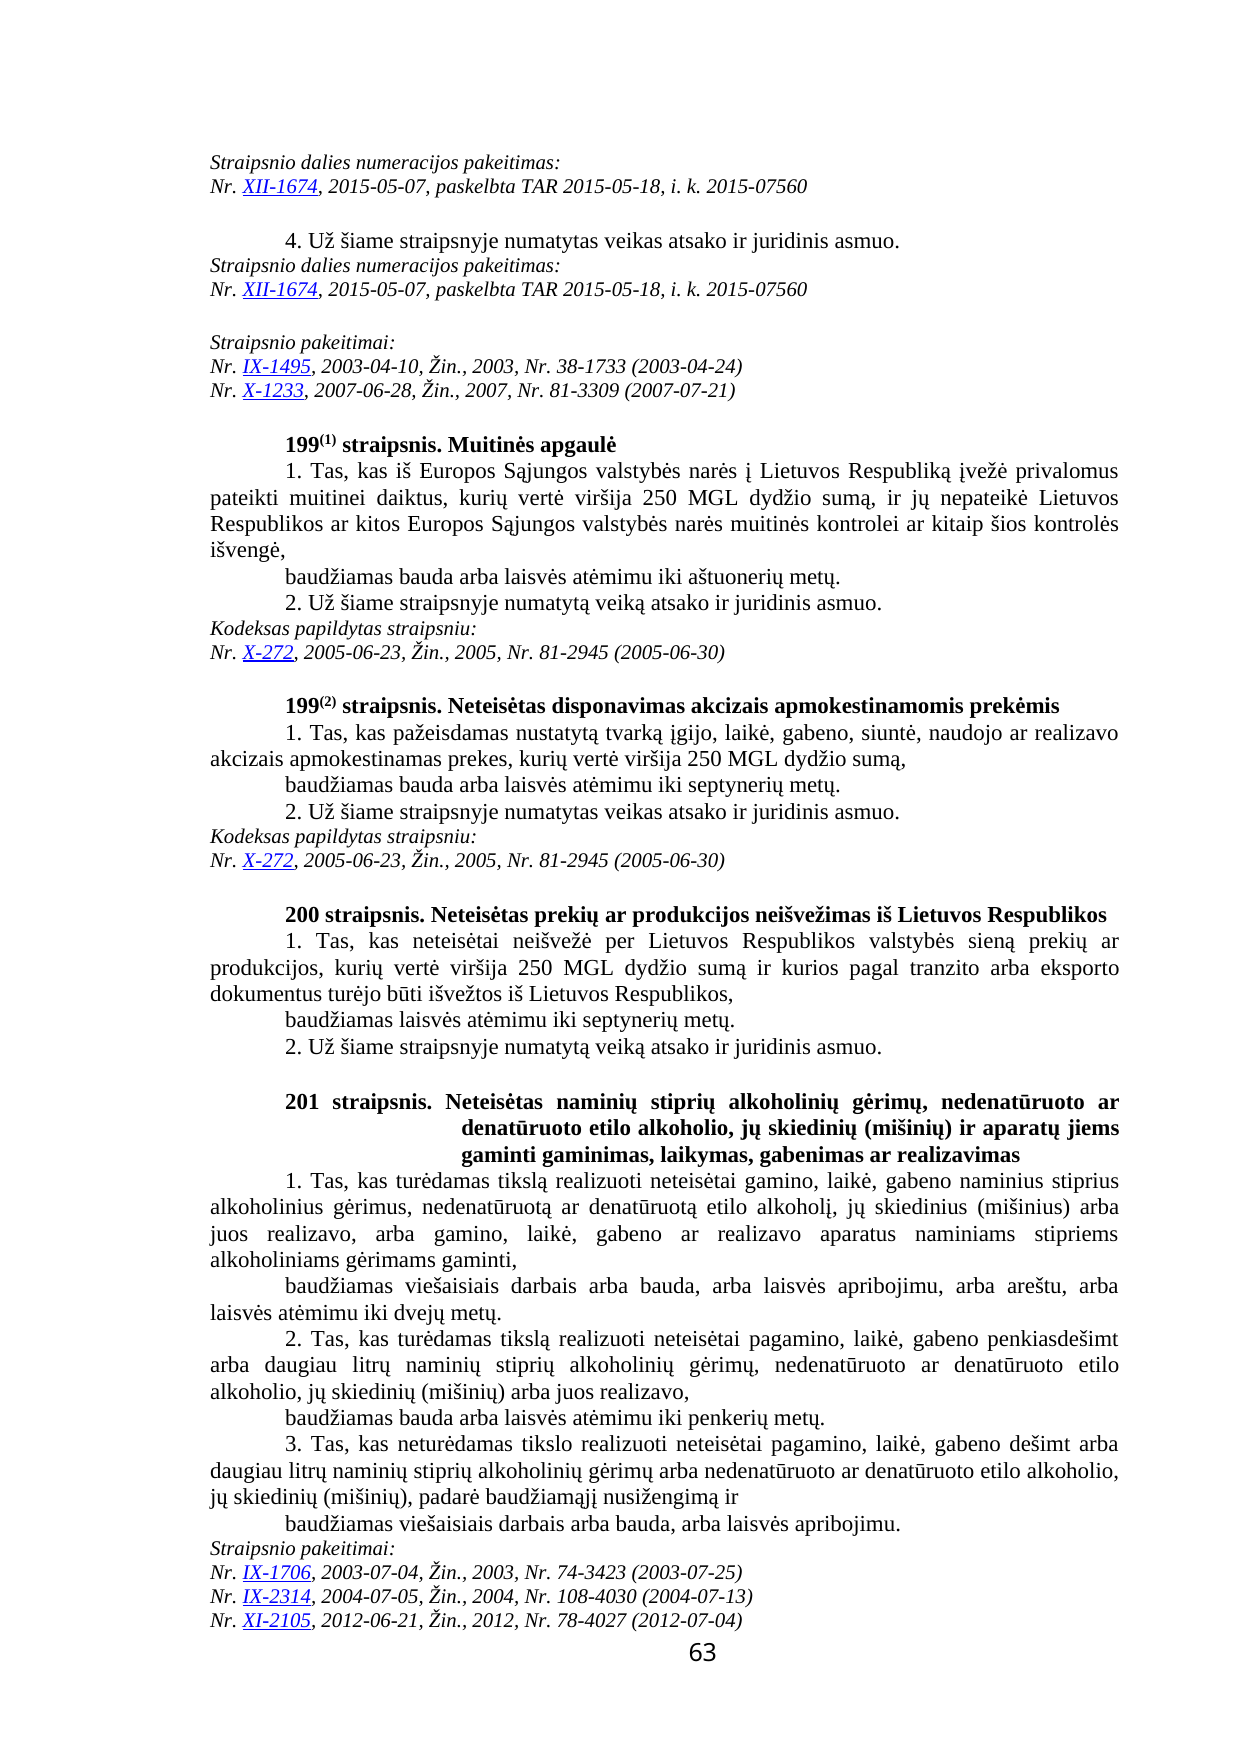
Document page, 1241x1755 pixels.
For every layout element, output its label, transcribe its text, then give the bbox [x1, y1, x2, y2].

text baudžiamas bauda arba laisvės atėmimu iki penkerių metų. [210, 1404, 1120, 1431]
text 1. Tas, kas neteisėtai neišvežė per Lietuvos Respublikos valstybės sieną prekių ar produkcijos, kurių vertė viršija 250 MGL dydžio sumą ir kurios pagal tranzito arba eksporto dokumentus turėjo būti išvežtos iš Lietuvos Respublikos, [210, 927, 1120, 1006]
text Nr. IX-1495, 2003-04-10, Žin., 2003, Nr. 38-1733 (2003-04-24) [210, 354, 1120, 378]
text 1. Tas, kas iš Europos Sąjungos valstybės narės į Lietuvos Respubliką įvežė privalomus pateikti muitinei daiktus, kurių vertė viršija 250 MGL dydžio sumą, ir jų nepateikė Lietuvos Respublikos ar kitos Europos Sąjungos valstybės narės muitinės kontrolei ar kitaip šios kontrolės išvengė, [210, 457, 1120, 563]
text baudžiamas viešaisiais darbais arba bauda, arba laisvės apribojimu. [210, 1509, 1120, 1536]
text 201 straipsnis. Neteisėtas naminių stiprių alkoholinių gėrimų, nedenatūruoto ar denatūruoto etilo alkoholio, jų skiedinių (mišinių) ir aparatų jiems gaminti gaminimas, laikymas, gabenimas ar realizavimas [285, 1088, 1120, 1167]
text 2. Už šiame straipsnyje numatytą veiką atsako ir juridinis asmuo. [210, 1033, 1120, 1059]
text Straipsnio dalies numeracijos pakeitimas: [210, 150, 1120, 174]
text baudžiamas bauda arba laisvės atėmimu iki septynerių metų. [210, 771, 1120, 798]
text 1. Tas, kas turėdamas tikslą realizuoti neteisėtai gamino, laikė, gabeno naminius stiprius alkoholinius gėrimus, nedenatūruotą ar denatūruotą etilo alkoholį, jų skiedinius (mišinius) arba juos realizavo, arba gamino, laikė, gabeno ar realizavo aparatus naminiams stipriems alkoholiniams gėrimams gaminti, [210, 1167, 1120, 1272]
text Nr. IX-1706, 2003-07-04, Žin., 2003, Nr. 74-3423 (2003-07-25) [210, 1560, 1120, 1584]
text baudžiamas laisvės atėmimu iki septynerių metų. [210, 1006, 1120, 1033]
text baudžiamas viešaisiais darbais arba bauda, arba laisvės apribojimu, arba areštu, arba laisvės atėmimu iki dvejų metų. [210, 1272, 1120, 1325]
text 4. Už šiame straipsnyje numatytas veikas atsako ir juridinis asmuo. [210, 227, 1120, 253]
text Kodeksas papildytas straipsniu: [210, 824, 1120, 848]
text Nr. X-272, 2005-06-23, Žin., 2005, Nr. 81-2945 (2005-06-30) [210, 639, 1120, 664]
text Nr. X-272, 2005-06-23, Žin., 2005, Nr. 81-2945 (2005-06-30) [210, 848, 1120, 872]
text 199(1) straipsnis. Muitinės apgaulė [210, 431, 1120, 457]
text Nr. XII-1674, 2015-05-07, paskelbta TAR 2015-05-18, i. k. 2015-07560 [210, 174, 1120, 198]
text Nr. IX-2314, 2004-07-05, Žin., 2004, Nr. 108-4030 (2004-07-13) [210, 1584, 1120, 1608]
text 200 straipsnis. Neteisėtas prekių ar produkcijos neišvežimas iš Lietuvos Respublikos [285, 901, 1120, 927]
text Nr. XI-2105, 2012-06-21, Žin., 2012, Nr. 78-4027 (2012-07-04) [210, 1608, 1120, 1632]
text Nr. X-1233, 2007-06-28, Žin., 2007, Nr. 81-3309 (2007-07-21) [210, 378, 1120, 402]
text 2. Už šiame straipsnyje numatytą veiką atsako ir juridinis asmuo. [210, 589, 1120, 616]
text 2. Už šiame straipsnyje numatytas veikas atsako ir juridinis asmuo. [210, 798, 1120, 824]
text Straipsnio pakeitimai: [210, 1536, 1120, 1560]
text Kodeksas papildytas straipsniu: [210, 616, 1120, 639]
text 3. Tas, kas neturėdamas tikslo realizuoti neteisėtai pagamino, laikė, gabeno dešimt arba daugiau litrų naminių stiprių alkoholinių gėrimų arba nedenatūruoto ar denatūruoto etilo alkoholio, jų skiedinių (mišinių), padarė baudžiamąjį nusižengimą ir [210, 1431, 1120, 1509]
text baudžiamas bauda arba laisvės atėmimu iki aštuonerių metų. [210, 563, 1120, 589]
text Nr. XII-1674, 2015-05-07, paskelbta TAR 2015-05-18, i. k. 2015-07560 [210, 277, 1120, 301]
text 1. Tas, kas pažeisdamas nustatytą tvarką įgijo, laikė, gabeno, siuntė, naudojo ar realizavo akcizais apmokestinamas prekes, kurių vertė viršija 250 MGL dydžio sumą, [210, 719, 1120, 771]
text Straipsnio pakeitimai: [210, 330, 1120, 354]
text 199(2) straipsnis. Neteisėtas disponavimas akcizais apmokestinamomis prekėmis [285, 692, 1120, 719]
text Straipsnio dalies numeracijos pakeitimas: [210, 253, 1120, 277]
text 2. Tas, kas turėdamas tikslą realizuoti neteisėtai pagamino, laikė, gabeno penkiasdešimt arba daugiau litrų naminių stiprių alkoholinių gėrimų, nedenatūruoto ar denatūruoto etilo alkoholio, jų skiedinių (mišinių) arba juos realizavo, [210, 1325, 1120, 1404]
